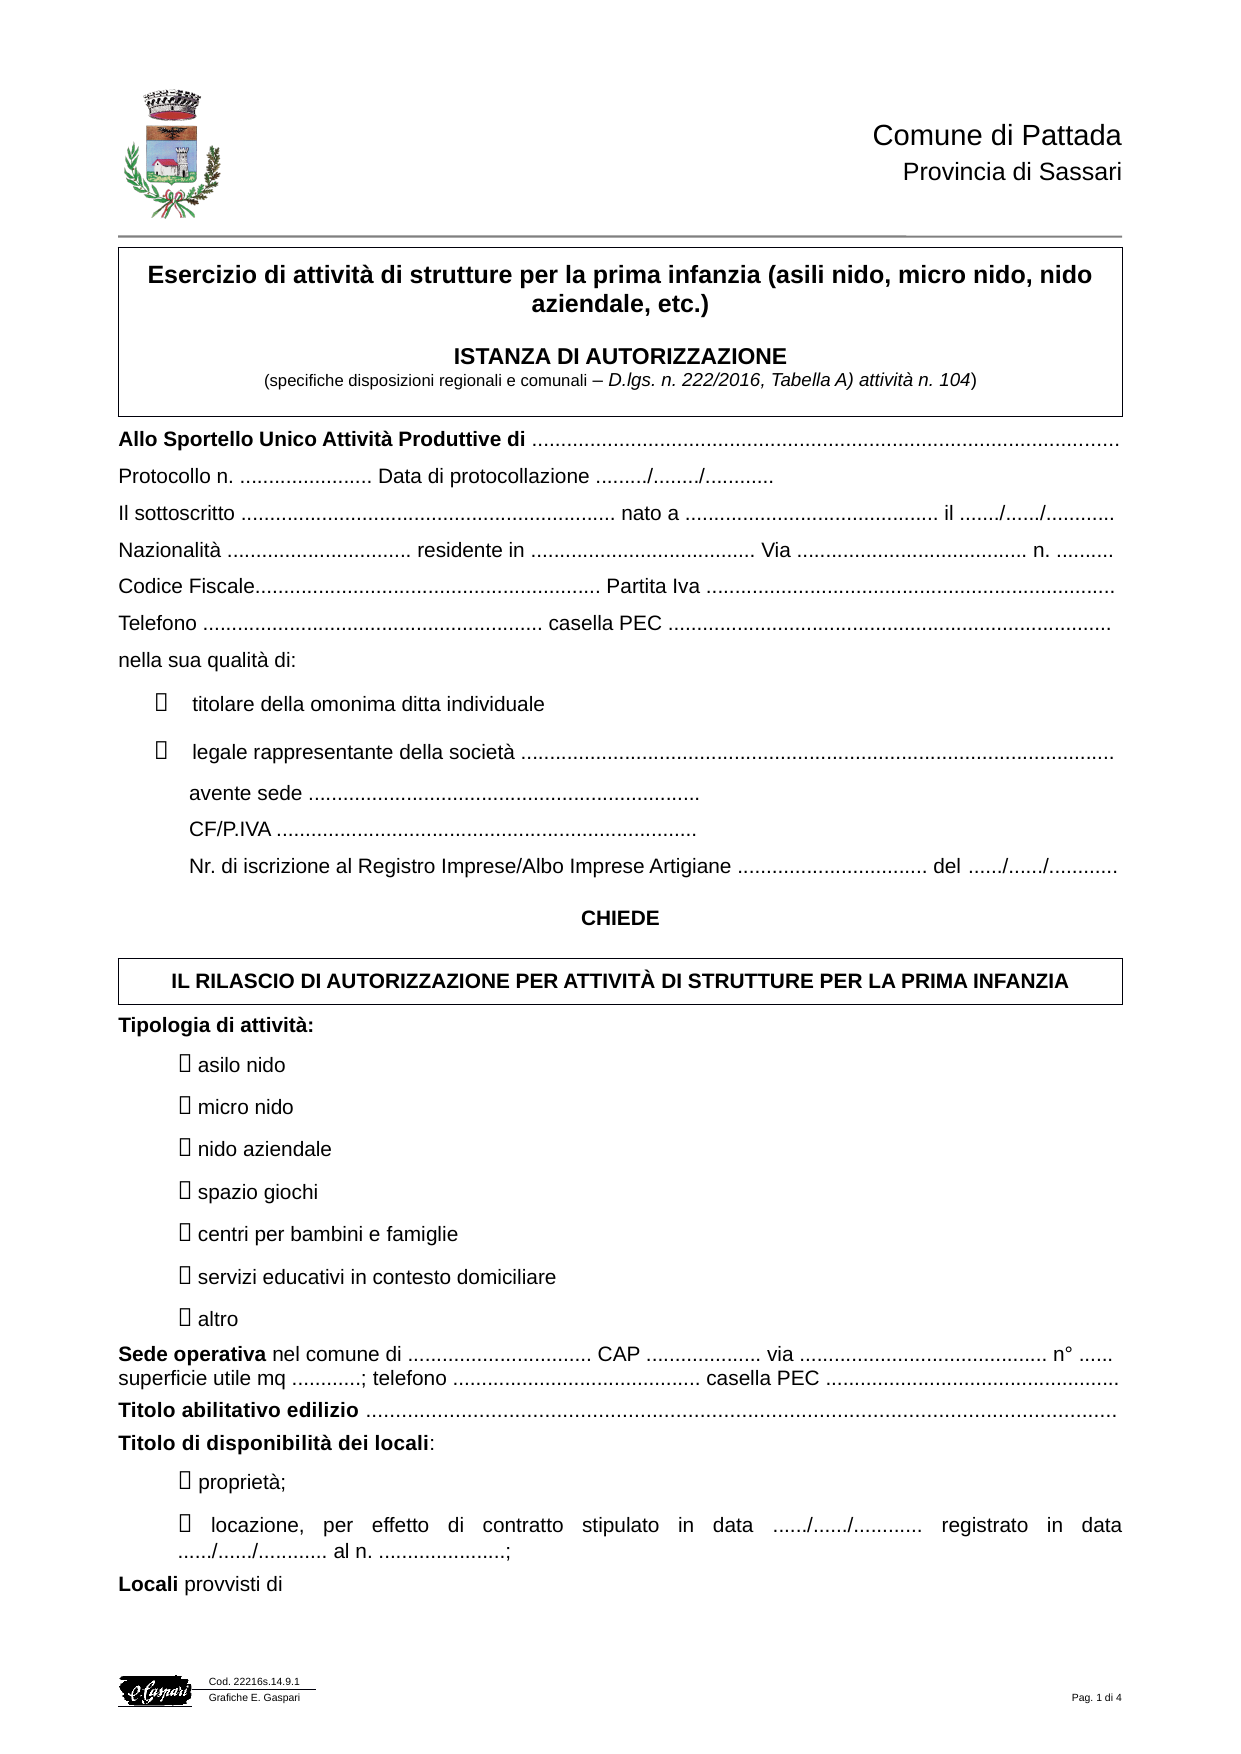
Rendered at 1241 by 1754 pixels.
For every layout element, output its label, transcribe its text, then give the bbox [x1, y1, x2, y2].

text  asilo nido [177, 1045, 1122, 1079]
text Titolo abilitativo edilizio .............................................................................................................................. [118, 1398, 1122, 1422]
table_header IL RILASCIO DI AUTORIZZAZIONE PER ATTIVITÀ DI STRUTTURE PER LA PRIMA INFANZIA [119, 959, 1122, 1004]
text CHIEDE [118, 906, 1122, 930]
text  proprietà; [177, 1463, 1122, 1497]
text  centri per bambini e famiglie [177, 1215, 1122, 1249]
text Locali provvisti di [118, 1572, 1122, 1596]
text Comune di Pattada [224, 118, 1122, 152]
text Titolo di disponibilità dei locali: [118, 1431, 1122, 1454]
picture [122, 87, 224, 219]
text avente sede .................................................................... [189, 780, 1122, 804]
text  legale rappresentante della società ....................................................................................................... [153, 732, 1122, 767]
text  altro [177, 1300, 1122, 1334]
text Il sottoscritto ................................................................. nato a ............................................ il ......./....../............ [118, 501, 1122, 525]
text Nazionalità ................................ residente in ....................................... Via ........................................ n. .......... [118, 538, 1122, 562]
text Codice Fiscale............................................................ Partita Iva ....................................................................... [118, 574, 1122, 598]
text Provincia di Sassari [224, 157, 1122, 185]
text Sede operativa nel comune di ................................ CAP .................... via ........................................... n° ...... superficie utile mq ............; telefono ........................................... casella PEC ................................................... [118, 1342, 1122, 1390]
text Nr. di iscrizione al Registro Imprese/Albo Imprese Artigiane ................................. del ....../....../............ [189, 854, 1122, 878]
text Protocollo n. ....................... Data di protocollazione ........./......../............ [118, 464, 1122, 488]
text  micro nido [177, 1088, 1122, 1122]
text Telefono ........................................................... casella PEC ............................................................................. [118, 611, 1122, 635]
text CF/P.IVA ......................................................................... [189, 817, 1122, 841]
text  nido aziendale [177, 1130, 1122, 1164]
text Tipologia di attività: [118, 1013, 1122, 1037]
picture [118, 1674, 192, 1706]
text  locazione, per effetto di contratto stipulato in data ....../....../............ registrato in data ....../....../............ al n. ......................; [177, 1505, 1122, 1563]
text nella sua qualità di: [118, 648, 1122, 672]
text  titolare della omonima ditta individuale [153, 685, 1122, 719]
text  servizi educativi in contesto domiciliare [177, 1257, 1122, 1291]
text Allo Sportello Unico Attività Produttive di [118, 427, 1122, 451]
text  spazio giochi [177, 1172, 1122, 1207]
table_header Esercizio di attività di strutture per la prima infanzia (asili nido, micro nido, nido aziendale, etc.) ISTANZA DI AUTORIZZAZIONE (specifiche disposizioni regionali e comunali – D.lgs. n. 222/2016, Tabella A) attività n. 104) [119, 248, 1122, 416]
